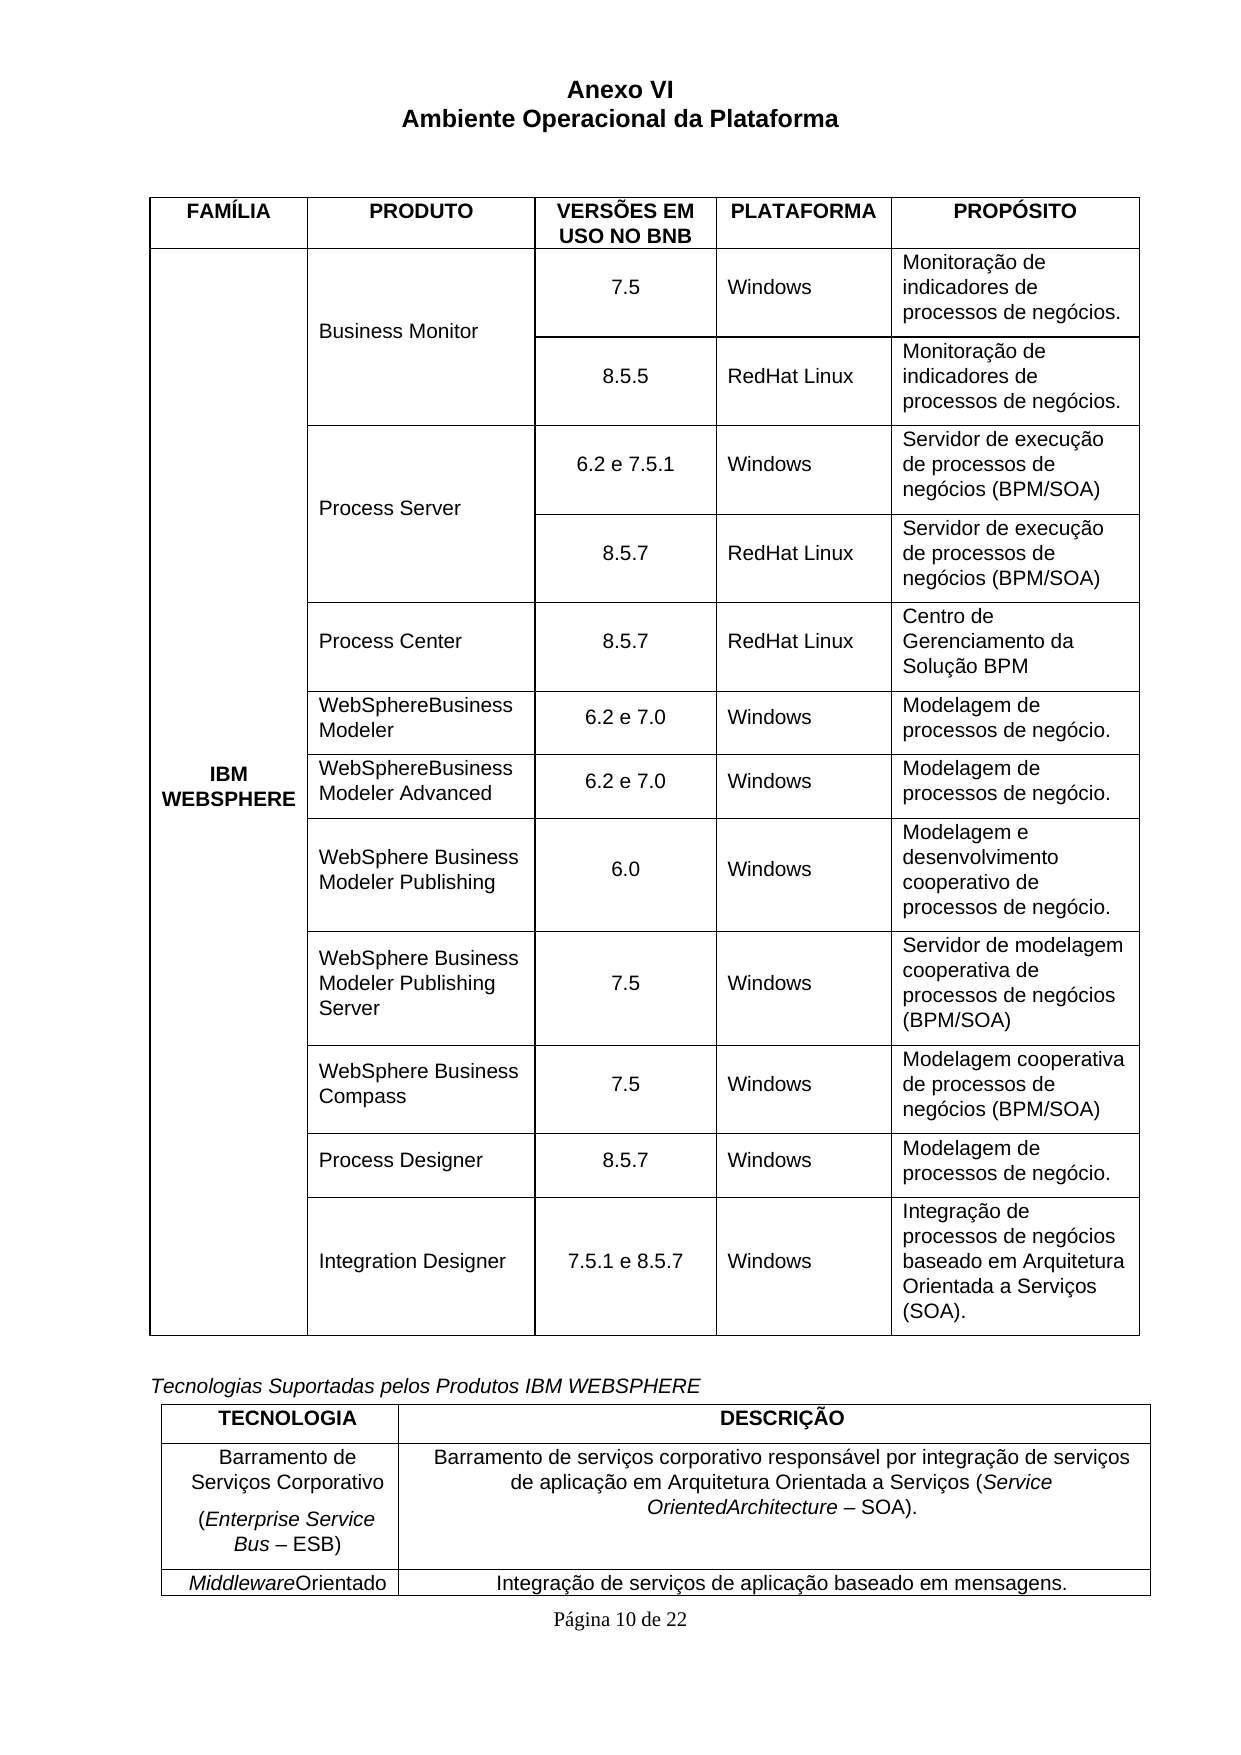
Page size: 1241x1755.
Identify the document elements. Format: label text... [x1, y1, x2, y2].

table_cell Windows [717, 932, 891, 1045]
table_cell Modelagem de processos de negócio. [892, 692, 1139, 754]
table_cell IBM WEBSPHERE [151, 249, 307, 1335]
table_cell Integração de processos de negócios baseado em Arquitetura Orientada a Serviços (SOA). [892, 1198, 1139, 1335]
table_cell 6.0 [536, 819, 716, 931]
table_cell Integration Designer [308, 1198, 534, 1335]
table_cell Servidor de modelagem cooperativa de processos de negócios (BPM/SOA) [892, 932, 1139, 1045]
table_cell 8.5.7 [536, 1134, 716, 1197]
table_cell RedHat Linux [717, 515, 891, 602]
table_cell Modelagem de processos de negócio. [892, 755, 1139, 818]
table_header TECNOLOGIA [162, 1405, 398, 1443]
table_header PLATAFORMA [717, 198, 891, 248]
table_cell 6.2 e 7.5.1 [536, 426, 716, 513]
table_cell WebSphere Business Compass [308, 1046, 534, 1133]
table_header PRODUTO [308, 198, 534, 248]
table_cell RedHat Linux [717, 603, 891, 691]
table_cell Business Monitor [308, 249, 534, 425]
table_cell WebSphereBusiness Modeler Advanced [308, 755, 534, 818]
table_cell Windows [717, 1198, 891, 1335]
table_cell WebSphere Business Modeler Publishing [308, 819, 534, 931]
table_header PROPÓSITO [892, 198, 1139, 248]
table_cell Modelagem e desenvolvimento cooperativo de processos de negócio. [892, 819, 1139, 931]
table_cell Windows [717, 692, 891, 754]
table_cell RedHat Linux [717, 338, 891, 425]
table_cell 6.2 e 7.0 [536, 692, 716, 754]
table_header DESCRIÇÃO [399, 1405, 1150, 1443]
table_cell 8.5.7 [536, 603, 716, 691]
subtitle Tecnologias Suportadas pelos Produtos IBM WEBSPHERE [150, 1373, 1090, 1398]
table_cell Servidor de execução de processos de negócios (BPM/SOA) [892, 426, 1139, 513]
table_header VERSÕES EM USO NO BNB [536, 198, 716, 248]
table_cell Windows [717, 755, 891, 818]
table_cell Process Server [308, 426, 534, 602]
table_cell WebSphere Business Modeler Publishing Server [308, 932, 534, 1045]
table_cell 7.5.1 e 8.5.7 [536, 1198, 716, 1335]
table_cell Windows [717, 426, 891, 513]
table_cell Barramento de serviços corporativo responsável por integração de serviços de aplicação em Arquitetura Orientada a Serviços (Service OrientedArchitecture – SOA). [399, 1444, 1150, 1569]
table_cell WebSphereBusiness Modeler [308, 692, 534, 754]
table_header FAMÍLIA [151, 198, 307, 248]
table_cell Windows [717, 249, 891, 336]
table_cell Integração de serviços de aplicação baseado em mensagens. [399, 1570, 1150, 1595]
table_cell Windows [717, 819, 891, 931]
table_cell Modelagem de processos de negócio. [892, 1134, 1139, 1197]
table_cell 7.5 [536, 1046, 716, 1133]
table_cell 7.5 [536, 932, 716, 1045]
table_cell 7.5 [536, 249, 716, 336]
table_cell Windows [717, 1134, 891, 1197]
table_cell 8.5.5 [536, 338, 716, 425]
table_cell Process Designer [308, 1134, 534, 1197]
table_cell Barramento de Serviços Corporativo (Enterprise Service Bus – ESB) [162, 1444, 398, 1569]
table_cell 6.2 e 7.0 [536, 755, 716, 818]
table_cell Monitoração de indicadores de processos de negócios. [892, 249, 1139, 336]
table_cell Windows [717, 1046, 891, 1133]
table_cell Process Center [308, 603, 534, 691]
table_cell MiddlewareOrientado [162, 1570, 398, 1595]
table_cell Centro de Gerenciamento da Solução BPM [892, 603, 1139, 691]
table_cell Modelagem cooperativa de processos de negócios (BPM/SOA) [892, 1046, 1139, 1133]
table_cell Monitoração de indicadores de processos de negócios. [892, 338, 1139, 425]
table_cell Servidor de execução de processos de negócios (BPM/SOA) [892, 515, 1139, 602]
table_cell 8.5.7 [536, 515, 716, 602]
